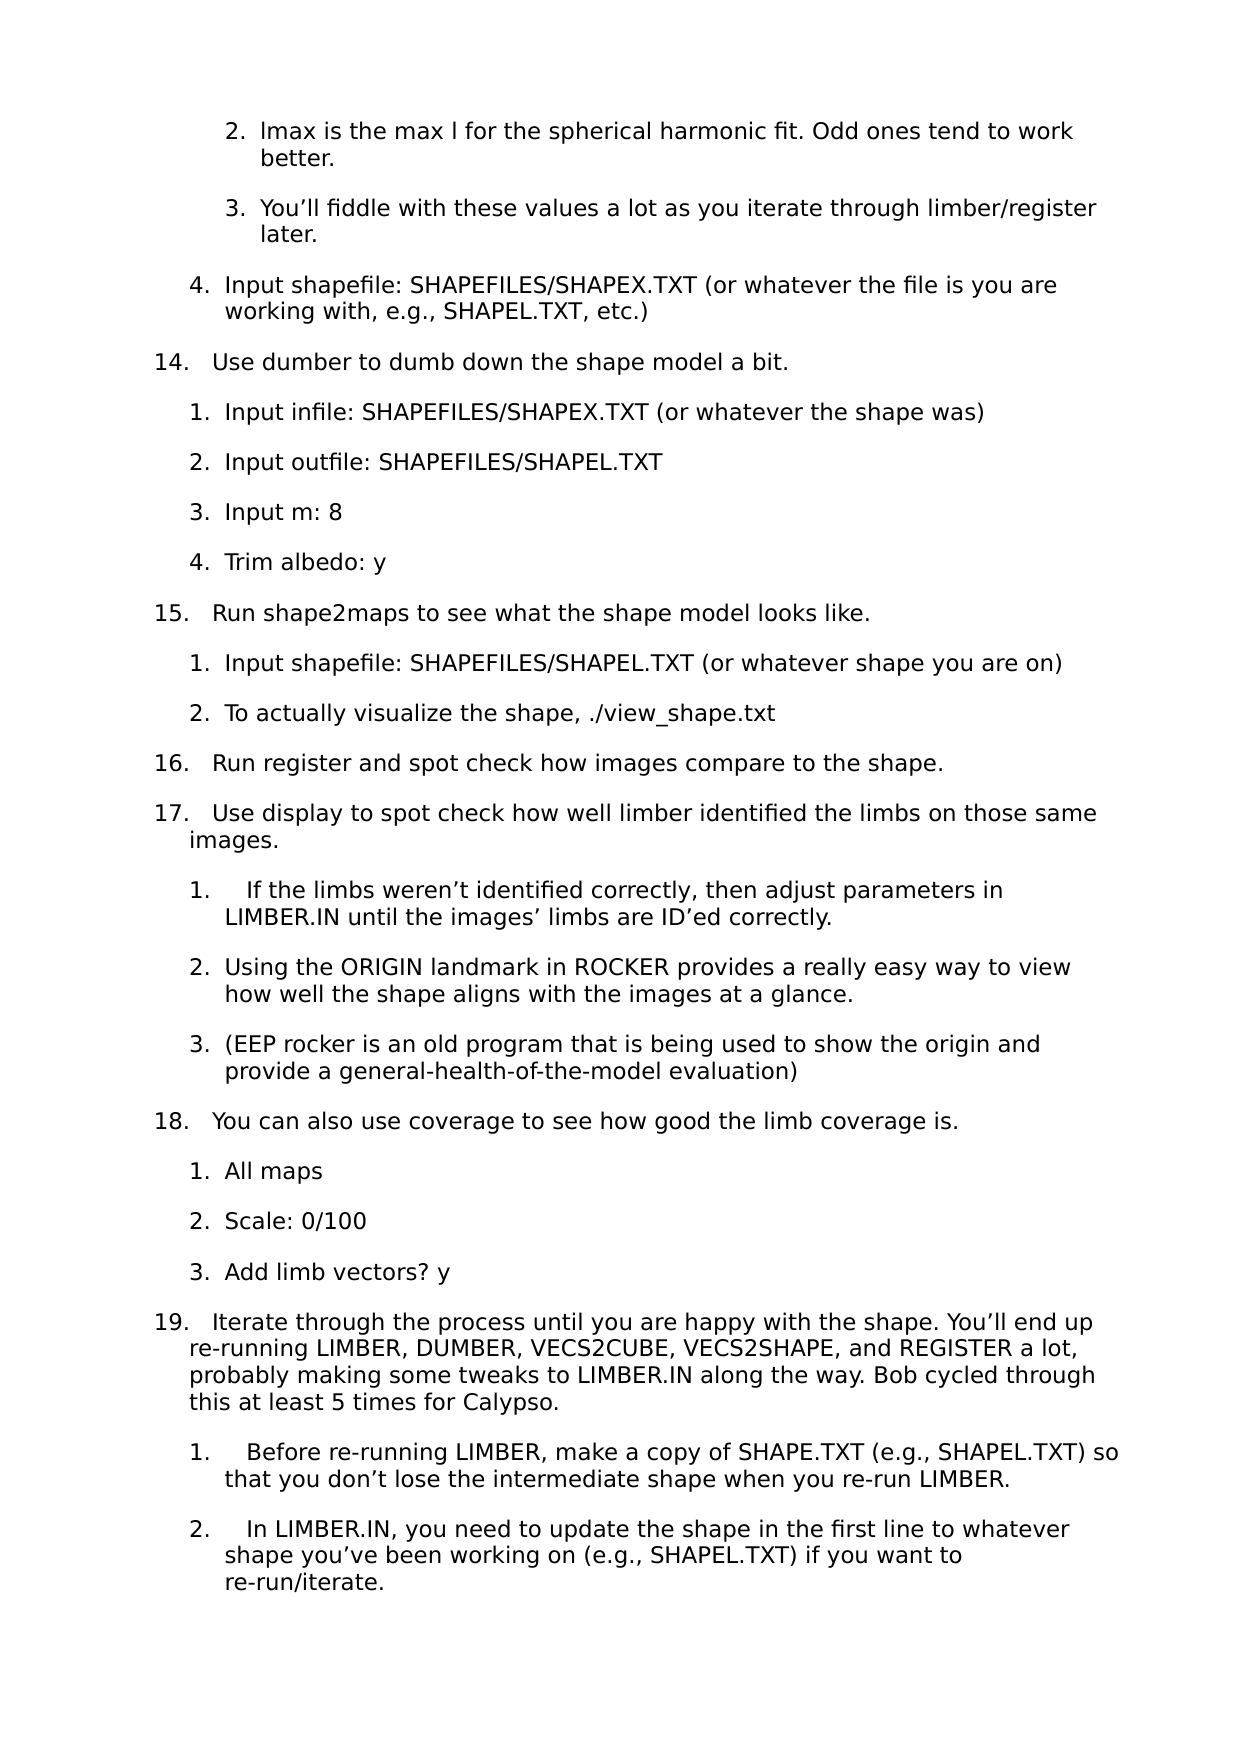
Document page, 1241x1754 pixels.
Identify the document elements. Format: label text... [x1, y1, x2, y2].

list You’ll fiddle with these values a lot as you iterate through limber/register later. [224, 195, 1122, 248]
list Input outfile: SHAPEFILES/SHAPEL.TXT [189, 449, 1122, 476]
list Use dumber to dumb down the shape model a bit. [153, 349, 1122, 375]
list Scale: 0/100 [189, 1208, 1122, 1235]
list Input shapefile: SHAPEFILES/SHAPEX.TXT (or whatever the file is you are working with, e.g., SHAPEL.TXT, etc.) [189, 272, 1122, 325]
list (EEP rocker is an old program that is being used to show the origin and provide a general-health-of-the-model evaluation) [189, 1031, 1122, 1084]
list Trim albedo: y [189, 549, 1122, 576]
list Run shape2maps to see what the shape model looks like. [153, 600, 1122, 626]
list Input shapefile: SHAPEFILES/SHAPEL.TXT (or whatever shape you are on) [189, 650, 1122, 677]
list Add limb vectors? y [189, 1259, 1122, 1285]
list Use display to spot check how well limber identified the limbs on those same images. [153, 801, 1122, 854]
list Run register and spot check how images compare to the shape. [153, 750, 1122, 777]
list If the limbs weren’t identified correctly, then adjust parameters in LIMBER.IN until the images’ limbs are ID’ed correctly. [189, 877, 1122, 931]
list You can also use coverage to see how good the limb coverage is. [153, 1108, 1122, 1135]
list All maps [189, 1158, 1122, 1185]
list Before re-running LIMBER, make a copy of SHAPE.TXT (e.g., SHAPEL.TXT) so that you don’t lose the intermediate shape when you re-run LIMBER. [189, 1439, 1122, 1492]
list Using the ORIGIN landmark in ROCKER provides a really easy way to view how well the shape aligns with the images at a glance. [189, 954, 1122, 1008]
list Input m: 8 [189, 499, 1122, 526]
list In LIMBER.IN, you need to update the shape in the first line to whatever shape you’ve been working on (e.g., SHAPEL.TXT) if you want to re-run/iterate. [189, 1516, 1122, 1596]
list Iterate through the process until you are happy with the shape. You’ll end up re-running LIMBER, DUMBER, VECS2CUBE, VECS2SHAPE, and REGISTER a lot, probably making some tweaks to LIMBER.IN along the way. Bob cycled through this at least 5 times for Calypso. [153, 1309, 1122, 1416]
list Input infile: SHAPEFILES/SHAPEX.TXT (or whatever the shape was) [189, 399, 1122, 426]
list To actually visualize the shape, ./view_shape.txt [189, 700, 1122, 727]
list lmax is the max l for the spherical harmonic fit. Odd ones tend to work better. [224, 118, 1122, 171]
